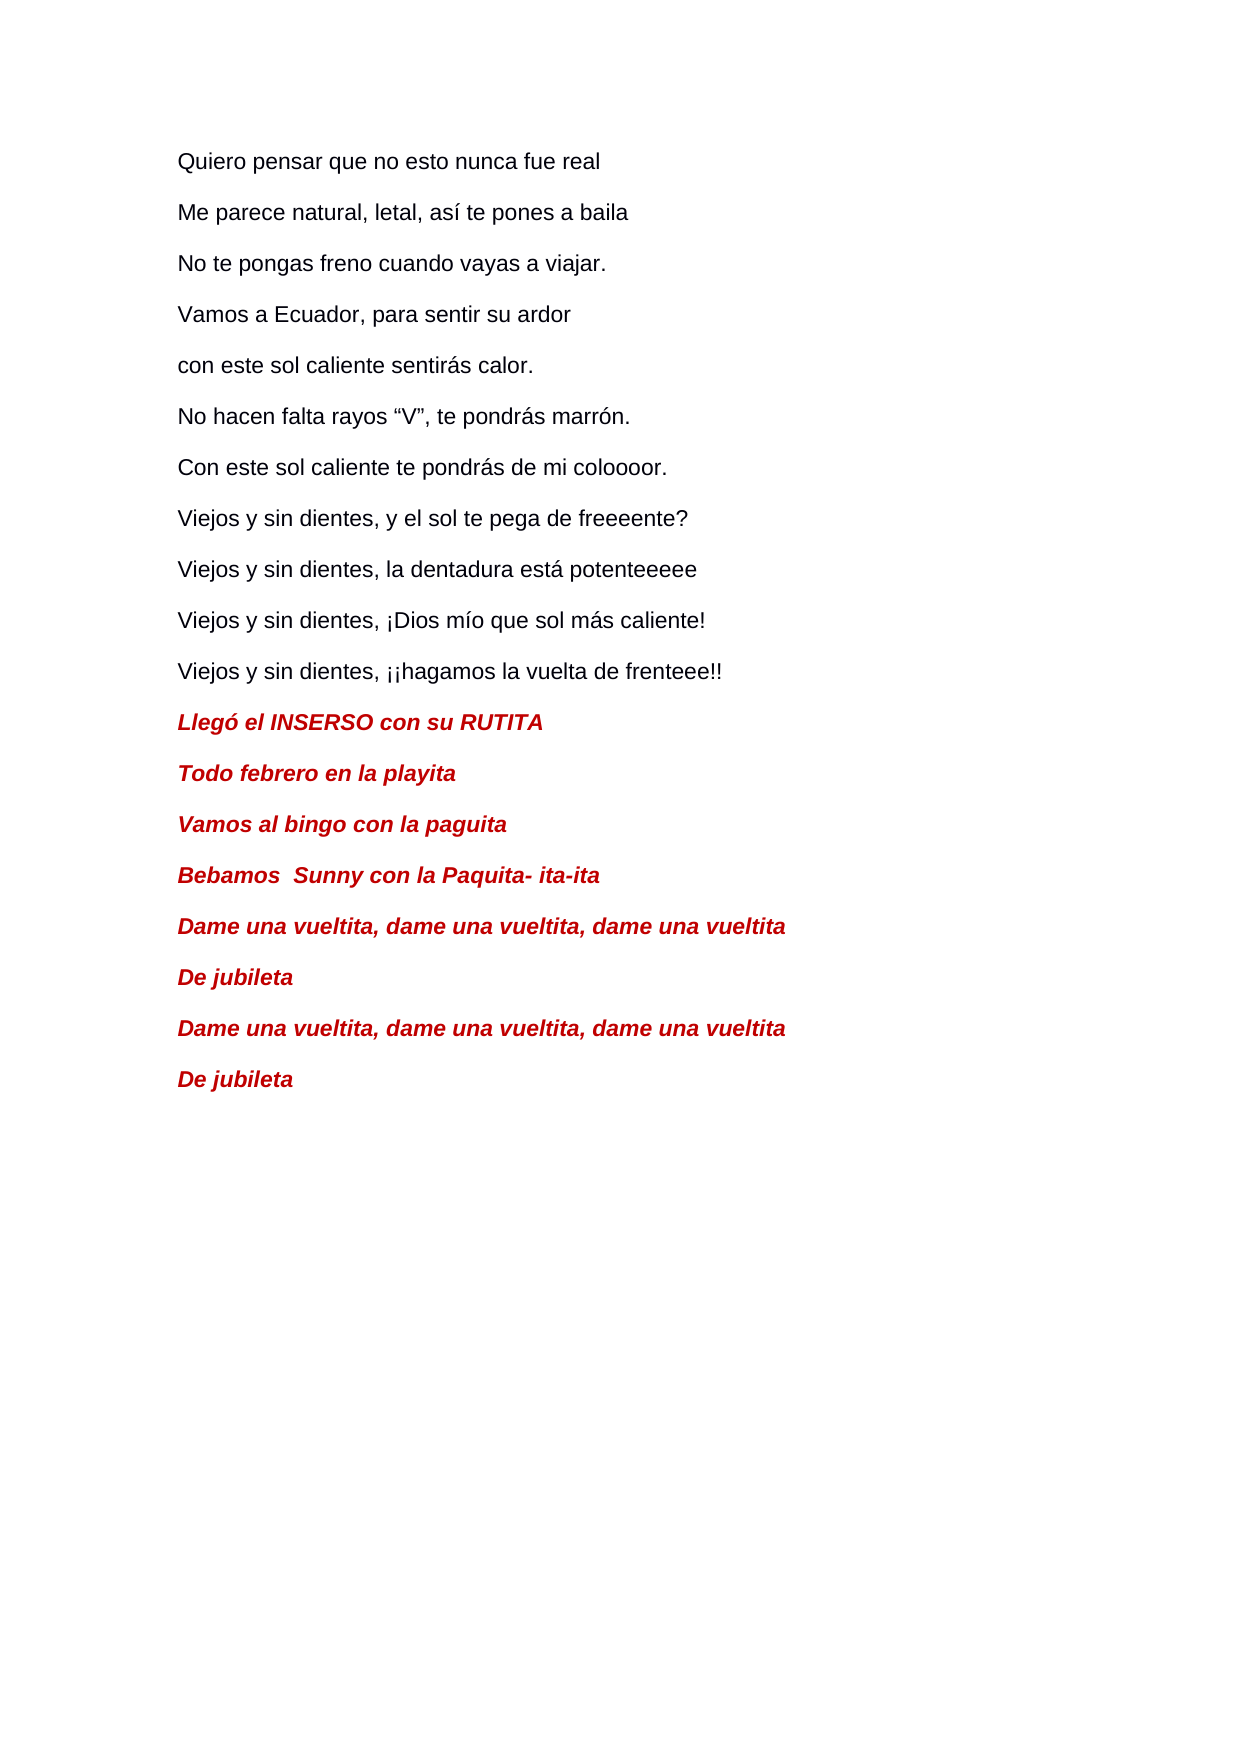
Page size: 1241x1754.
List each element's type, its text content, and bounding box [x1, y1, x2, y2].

text Vamos a Ecuador, para sentir su ardor [177, 301, 1063, 327]
text Viejos y sin dientes, la dentadura está potenteeeee [177, 556, 1063, 582]
text Bebamos Sunny con la Paquita- ita-ita [177, 862, 1063, 888]
text Dame una vueltita, dame una vueltita, dame una vueltita [177, 913, 1063, 939]
text Llegó el INSERSO con su RUTITA [177, 709, 1063, 735]
text De jubileta [177, 964, 1063, 991]
text con este sol caliente sentirás calor. [177, 352, 1063, 378]
text No te pongas freno cuando vayas a viajar. [177, 250, 1063, 276]
text Viejos y sin dientes, ¡Dios mío que sol más caliente! [177, 607, 1063, 633]
text Me parece natural, letal, así te pones a baila [177, 199, 1063, 225]
text Quiero pensar que no esto nunca fue real [177, 148, 1063, 174]
text No hacen falta rayos “V”, te pondrás marrón. [177, 403, 1063, 429]
text Viejos y sin dientes, y el sol te pega de freeeente? [177, 505, 1063, 531]
text Viejos y sin dientes, ¡¡hagamos la vuelta de frenteee!! [177, 658, 1063, 684]
text De jubileta [177, 1066, 1063, 1093]
text Con este sol caliente te pondrás de mi coloooor. [177, 454, 1063, 480]
text Dame una vueltita, dame una vueltita, dame una vueltita [177, 1015, 1063, 1042]
text Todo febrero en la playita [177, 760, 1063, 786]
text Vamos al bingo con la paguita [177, 811, 1063, 837]
